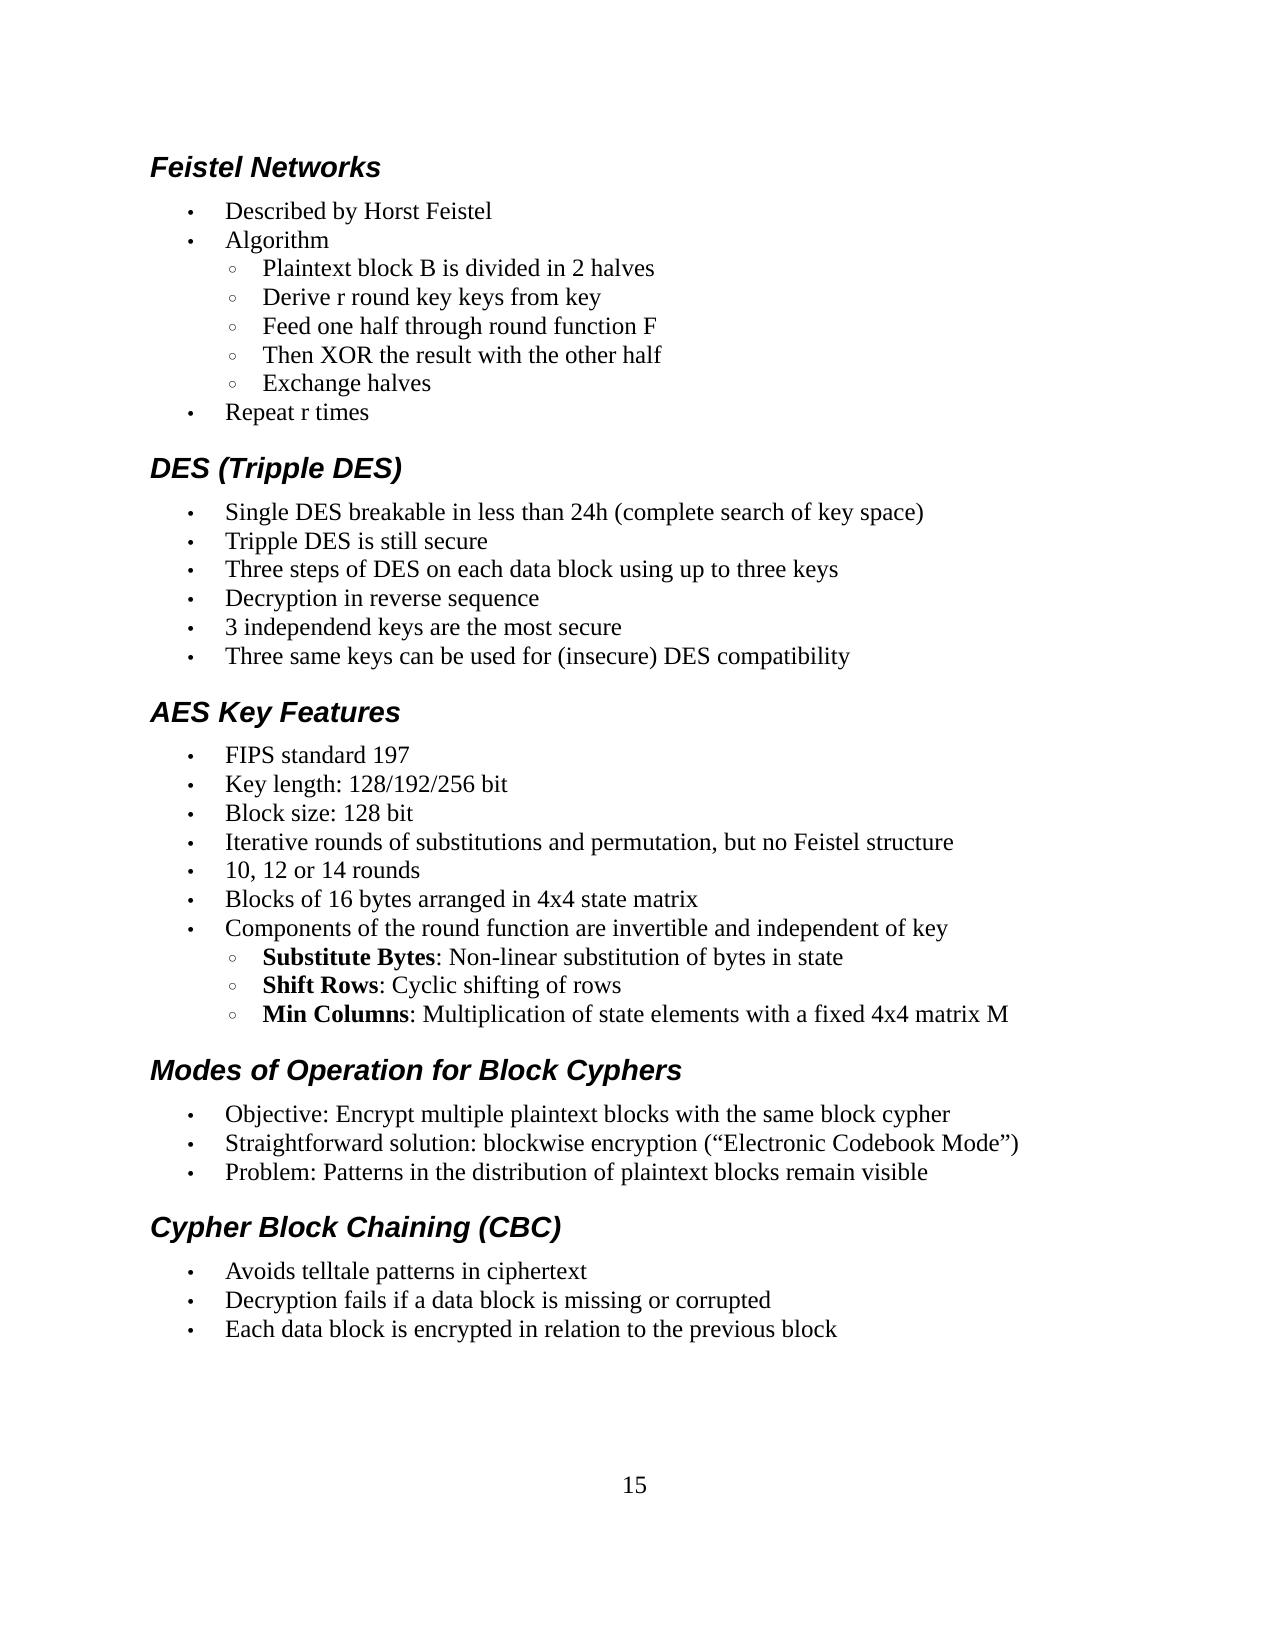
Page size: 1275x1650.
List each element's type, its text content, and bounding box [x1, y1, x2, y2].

list Straightforward solution: blockwise encryption (“Electronic Codebook Mode”) [187, 1128, 1125, 1157]
list Tripple DES is still secure [187, 526, 1125, 554]
list FIPS standard 197 [187, 741, 1125, 769]
list Iterative rounds of substitutions and permutation, but no Feistel structure [187, 827, 1125, 856]
list Key length: 128/192/256 bit [187, 769, 1125, 798]
list Repeat r times [187, 397, 1125, 426]
subtitle Modes of Operation for Block Cyphers [150, 1053, 1125, 1087]
list Substitute Bytes: Non-linear substitution of bytes in state [225, 942, 1125, 971]
list Avoids telltale patterns in ciphertext [187, 1256, 1125, 1285]
list Shift Rows: Cyclic shifting of rows [225, 971, 1125, 999]
list Objective: Encrypt multiple plaintext blocks with the same block cypher [187, 1099, 1125, 1128]
list Described by Horst Feistel [187, 196, 1125, 225]
list Blocks of 16 bytes arranged in 4x4 state matrix [187, 884, 1125, 913]
subtitle Cypher Block Chaining (CBC) [150, 1210, 1125, 1244]
subtitle DES (Tripple DES) [150, 451, 1125, 484]
list Three steps of DES on each data block using up to three keys [187, 554, 1125, 583]
list Single DES breakable in less than 24h (complete search of key space) [187, 497, 1125, 526]
subtitle AES Key Features [150, 694, 1125, 728]
subtitle Feistel Networks [150, 150, 1125, 183]
list Min Columns: Multiplication of state elements with a fixed 4x4 matrix M [225, 999, 1125, 1028]
list Algorithm [187, 225, 1125, 253]
list Decryption in reverse sequence [187, 583, 1125, 612]
list Three same keys can be used for (insecure) DES compatibility [187, 641, 1125, 669]
list 3 independend keys are the most secure [187, 612, 1125, 641]
list Then XOR the result with the other half [225, 340, 1125, 368]
list Components of the round function are invertible and independent of key [187, 913, 1125, 942]
list Decryption fails if a data block is missing or corrupted [187, 1285, 1125, 1314]
list Plaintext block B is divided in 2 halves [225, 253, 1125, 282]
list Each data block is encrypted in relation to the previous block [187, 1314, 1125, 1343]
list 10, 12 or 14 rounds [187, 856, 1125, 884]
list Problem: Patterns in the distribution of plaintext blocks remain visible [187, 1157, 1125, 1185]
list Exchange halves [225, 368, 1125, 397]
list Feed one half through round function F [225, 311, 1125, 340]
list Block size: 128 bit [187, 798, 1125, 827]
list Derive r round key keys from key [225, 282, 1125, 311]
